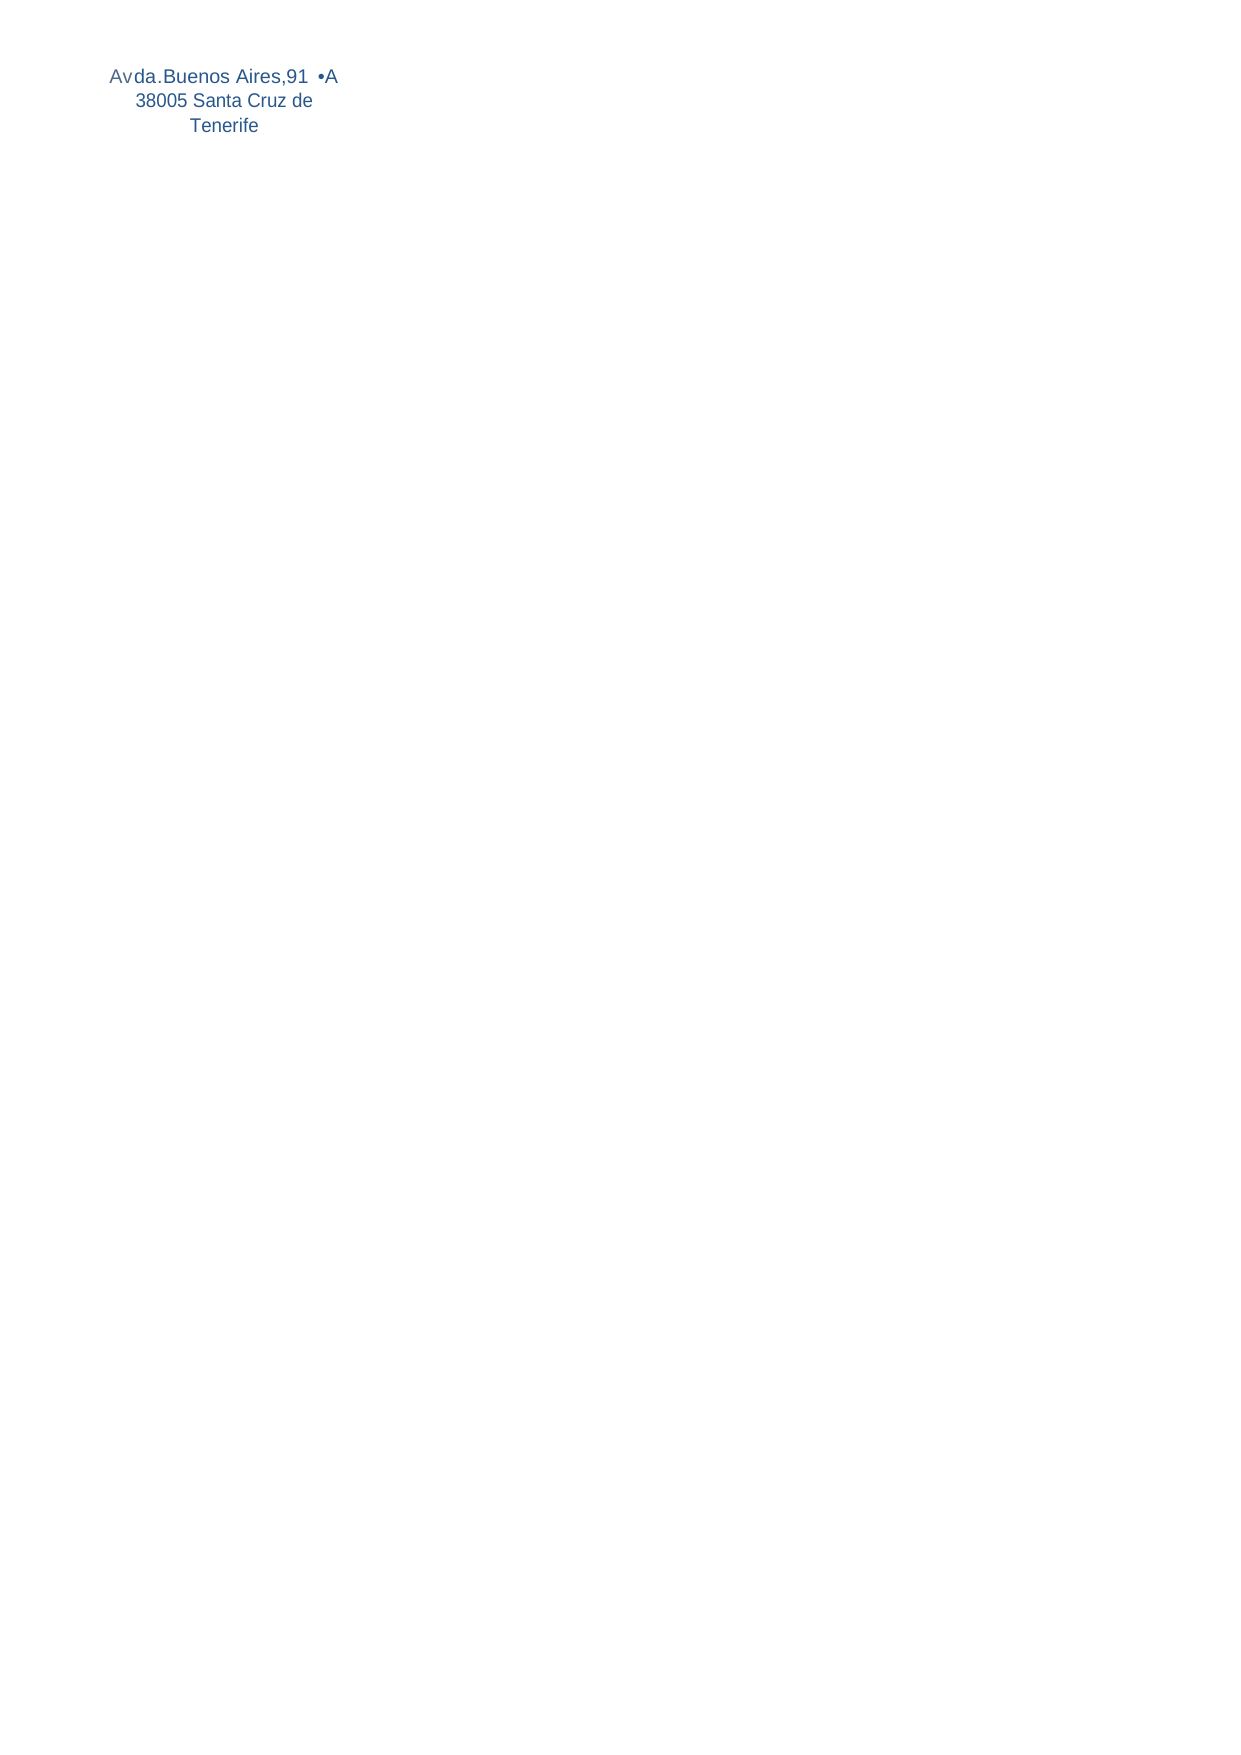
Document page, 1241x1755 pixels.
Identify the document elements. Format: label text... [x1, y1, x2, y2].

text Avda.Buenos Aires,91 •A 38005 Santa Cruz de Tenerife [101, 64, 346, 137]
